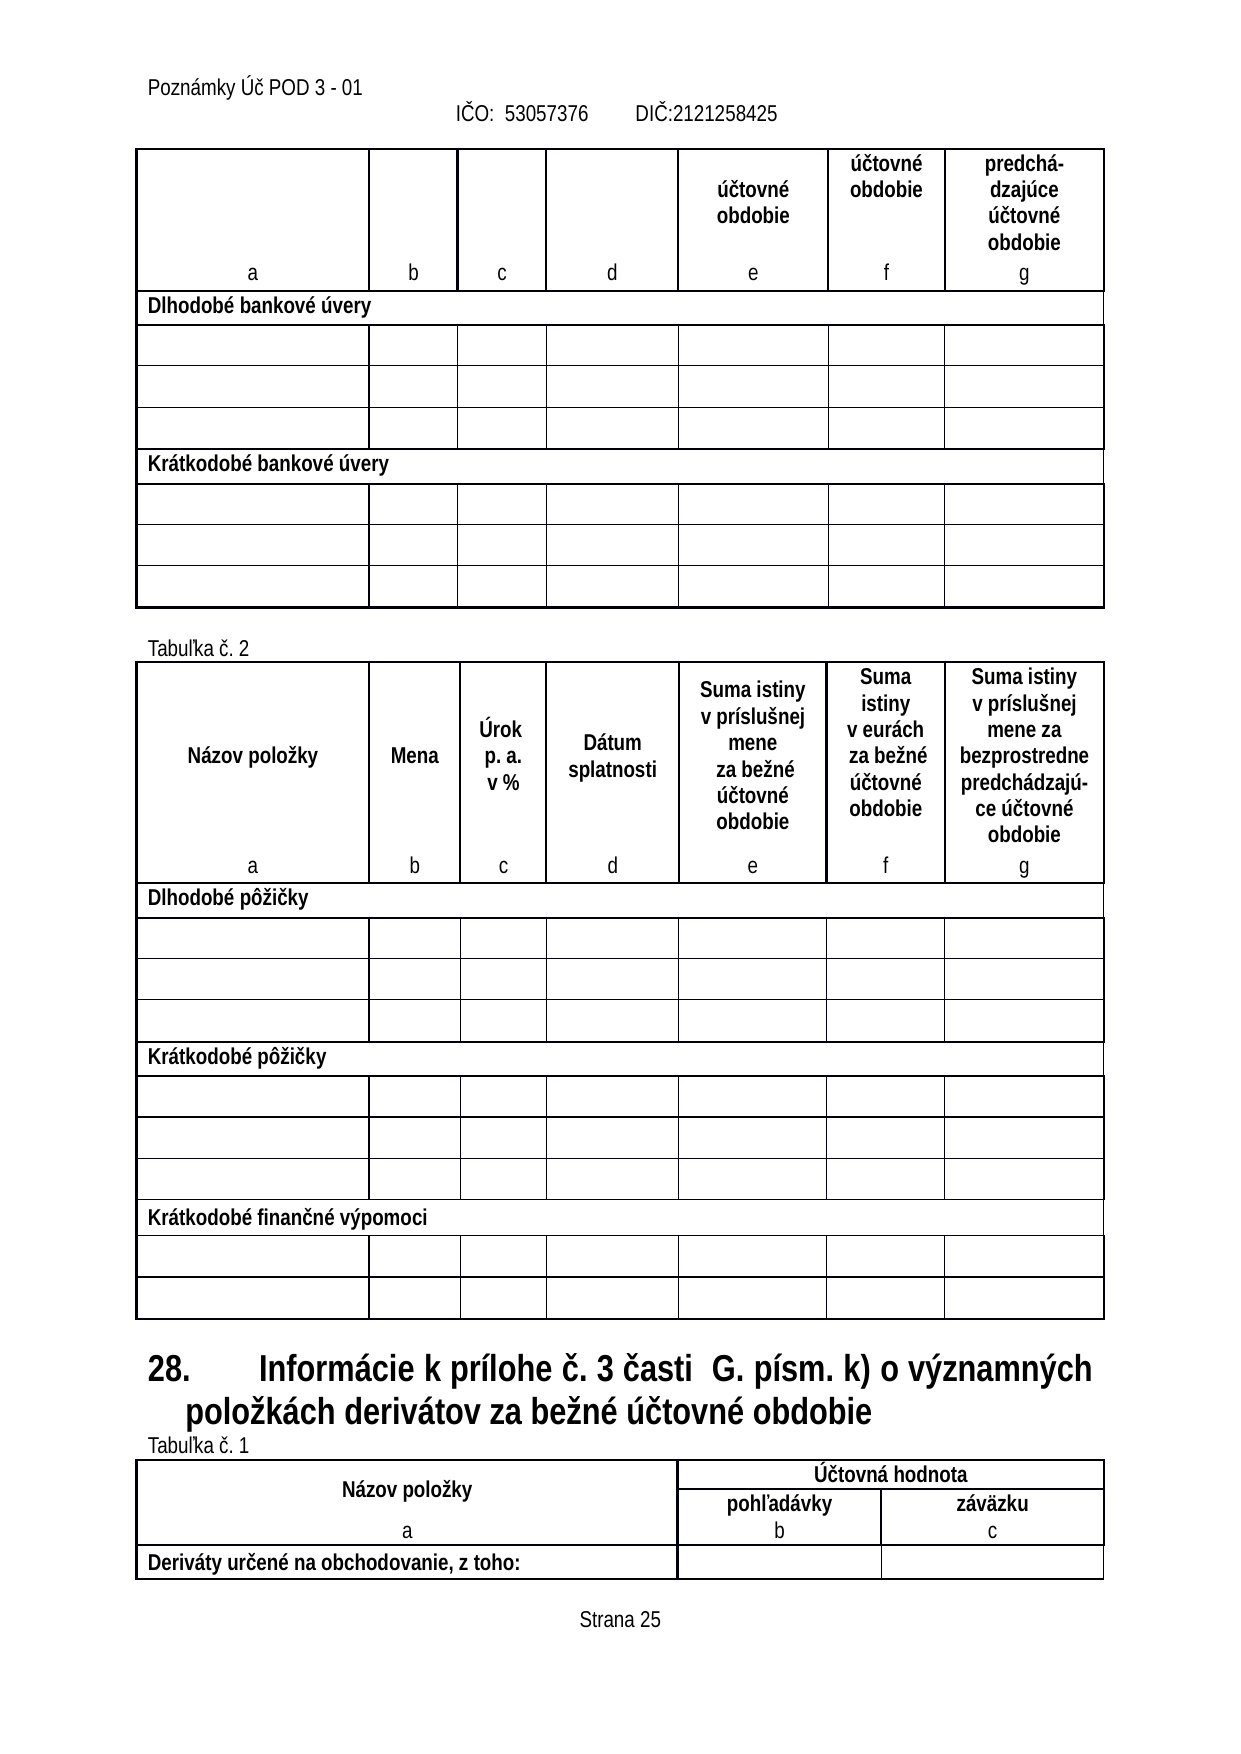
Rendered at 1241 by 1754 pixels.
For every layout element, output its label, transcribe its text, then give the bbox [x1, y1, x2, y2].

table_cell [138, 1236, 368, 1276]
table_cell [547, 566, 678, 606]
table_header [138, 150, 368, 255]
table_cell [547, 1000, 678, 1041]
table_cell [370, 959, 460, 999]
table_cell [458, 525, 546, 565]
table_cell g [946, 255, 1103, 289]
table_cell [370, 326, 457, 365]
table_cell [138, 1118, 368, 1158]
table_cell b [370, 255, 456, 289]
table_cell [827, 1000, 944, 1041]
table_cell [827, 1159, 944, 1199]
table_cell [679, 408, 828, 448]
table_cell [827, 1278, 944, 1318]
table_cell [138, 525, 368, 565]
table_cell [370, 1236, 460, 1276]
table_cell [547, 1118, 678, 1158]
table_cell f [828, 848, 944, 882]
table_header [547, 150, 677, 255]
table_cell [461, 1077, 546, 1116]
table_cell [679, 525, 828, 565]
table_cell [370, 919, 460, 958]
table_header účtovné obdobie [679, 150, 827, 255]
table_cell [829, 408, 944, 448]
table_cell [827, 1118, 944, 1158]
table_cell [461, 1118, 546, 1158]
table_cell [458, 326, 546, 365]
table_header Úrok p. a. v % [461, 663, 545, 848]
table_cell [547, 408, 678, 448]
table_header predchá-dzajúce účtovné obdobie [946, 150, 1103, 255]
table_cell b [679, 1517, 880, 1543]
table_cell [547, 959, 678, 999]
table_cell [547, 485, 678, 524]
table_cell [138, 1278, 368, 1318]
table_cell d [547, 255, 677, 289]
table_cell g [946, 848, 1103, 882]
table_cell [370, 1278, 460, 1318]
table_cell [829, 485, 944, 524]
table_cell [370, 1000, 460, 1041]
table_cell a [138, 848, 368, 882]
table_header Suma istiny v eurách za bežné účtovné obdobie [828, 663, 944, 848]
table_header Účtovná hodnota [679, 1461, 1103, 1487]
table_cell [679, 566, 828, 606]
table_cell [679, 1236, 826, 1276]
table_cell [138, 485, 368, 524]
table_cell [945, 959, 1103, 999]
table_cell [370, 525, 457, 565]
table_cell [945, 919, 1103, 958]
table_cell Dlhodobé pôžičky [138, 884, 1103, 917]
table_cell [945, 1000, 1103, 1041]
table_cell [458, 566, 546, 606]
table_header [370, 150, 456, 255]
table_cell [458, 408, 546, 448]
table_cell Dlhodobé bankové úvery [138, 292, 1103, 324]
table_cell [461, 1236, 546, 1276]
title Informácie k prílohe č. 3 časti G. písm. k) o významných položkách derivátov za bežné účtovné obdobie [148, 1346, 1092, 1432]
table_cell d [547, 848, 678, 882]
table_cell [547, 1236, 678, 1276]
table_cell [827, 919, 944, 958]
table_header Mena [370, 663, 459, 848]
table_cell e [680, 848, 825, 882]
table_cell [138, 959, 368, 999]
table_cell [945, 1118, 1103, 1158]
table_cell a [138, 255, 368, 289]
table_header [459, 150, 545, 255]
table_cell [138, 919, 368, 958]
table_cell [370, 1077, 460, 1116]
table_cell [370, 566, 457, 606]
table_cell [945, 566, 1103, 606]
table_header Názov položky [138, 663, 368, 848]
table_cell záväzku [882, 1490, 1103, 1517]
table_cell [945, 1236, 1103, 1276]
text Tabuľka č. 2 [148, 635, 1092, 661]
table_cell [827, 1077, 944, 1116]
table_cell [945, 525, 1103, 565]
table_cell b [370, 848, 459, 882]
table_cell [679, 326, 828, 365]
table_cell [945, 485, 1103, 524]
table_cell [461, 1159, 546, 1199]
table_cell [945, 1077, 1103, 1116]
table_header Dátum splatnosti [547, 663, 678, 848]
table_cell Deriváty určené na obchodovanie, z toho: [138, 1546, 676, 1578]
text Tabuľka č. 1 [148, 1432, 1092, 1458]
table_cell [679, 366, 828, 407]
table_cell [679, 1000, 826, 1041]
table_header Suma istiny v príslušnej mene za bežné účtovné obdobie [680, 663, 825, 848]
table_cell [547, 919, 678, 958]
table_cell [945, 366, 1103, 407]
table_cell e [679, 255, 827, 289]
table_cell Krátkodobé bankové úvery [138, 450, 1103, 482]
table_cell [945, 1159, 1103, 1199]
table_cell [138, 1000, 368, 1041]
table_cell [679, 1546, 881, 1578]
table_cell c [459, 255, 545, 289]
table_cell [458, 366, 546, 407]
table_cell f [829, 255, 944, 289]
table_cell [370, 1118, 460, 1158]
table_cell a [138, 1517, 676, 1543]
table_cell c [461, 848, 545, 882]
table_cell [679, 1118, 826, 1158]
table_cell [138, 326, 368, 365]
table_cell c [882, 1517, 1103, 1543]
table_cell [547, 1159, 678, 1199]
table_cell [370, 366, 457, 407]
table_cell [461, 919, 546, 958]
table_cell [945, 326, 1103, 365]
table_cell pohľadávky [679, 1490, 880, 1517]
table_cell Krátkodobé finančné výpomoci [138, 1200, 1103, 1235]
table_cell [829, 326, 944, 365]
table_cell [138, 408, 368, 448]
table_cell [679, 1159, 826, 1199]
table_cell [138, 366, 368, 407]
table_cell [829, 566, 944, 606]
table_cell [882, 1546, 1103, 1578]
table_cell [370, 1159, 460, 1199]
table_cell [370, 408, 457, 448]
table_cell [461, 1278, 546, 1318]
table_cell [458, 485, 546, 524]
table_cell [829, 366, 944, 407]
table_cell [679, 959, 826, 999]
table_cell [547, 366, 678, 407]
table_cell [679, 919, 826, 958]
table_cell [945, 1278, 1103, 1318]
table_cell [679, 1077, 826, 1116]
table_cell [679, 1278, 826, 1318]
table_cell [138, 1077, 368, 1116]
table_cell [827, 959, 944, 999]
table_cell [679, 485, 828, 524]
table_cell [461, 1000, 546, 1041]
table_cell [547, 1077, 678, 1116]
table_cell Krátkodobé pôžičky [138, 1043, 1103, 1075]
table_cell [547, 525, 678, 565]
table_cell [138, 566, 368, 606]
table_cell [829, 525, 944, 565]
table_header Suma istiny v príslušnej mene za bezprostredne predchádzajú-ce účtovné obdobie [946, 663, 1103, 848]
table_cell [461, 959, 546, 999]
table_cell [547, 1278, 678, 1318]
table_header Názov položky [138, 1461, 676, 1517]
table_cell [547, 326, 678, 365]
table_cell [138, 1159, 368, 1199]
table_cell [370, 485, 457, 524]
table_cell [945, 408, 1103, 448]
table_cell [827, 1236, 944, 1276]
table_header účtovné obdobie [829, 150, 944, 255]
